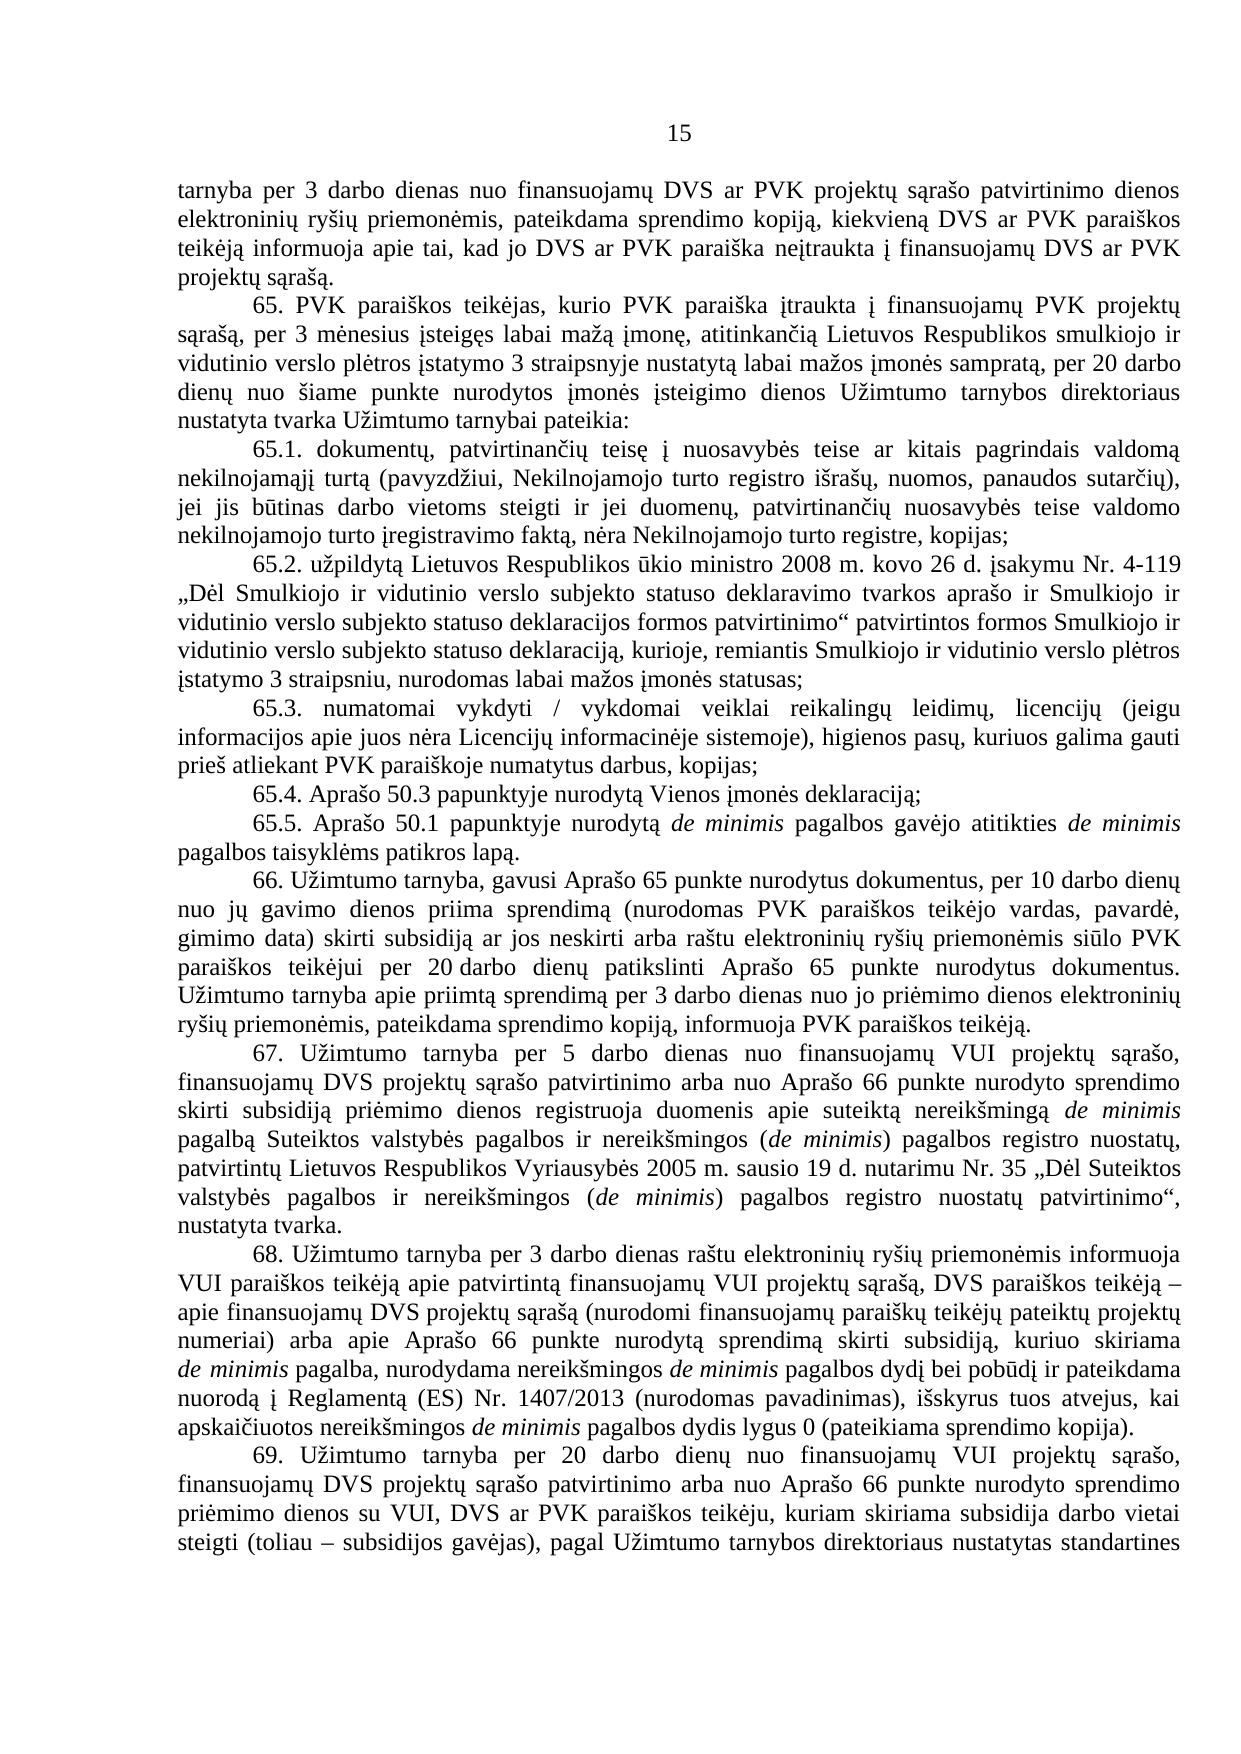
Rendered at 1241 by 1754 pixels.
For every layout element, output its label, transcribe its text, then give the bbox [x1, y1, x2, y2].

text 66. Užimtumo tarnyba, gavusi Aprašo 65 punkte nurodytus dokumentus, per 10 darbo dienų nuo jų gavimo dienos priima sprendimą (nurodomas PVK paraiškos teikėjo vardas, pavardė, gimimo data) skirti subsidiją ar jos neskirti arba raštu elektroninių ryšių priemonėmis siūlo PVK paraiškos teikėjui per 20 darbo dienų patikslinti Aprašo 65 punkte nurodytus dokumentus. Užimtumo tarnyba apie priimtą sprendimą per 3 darbo dienas nuo jo priėmimo dienos elektroninių ryšių priemonėmis, pateikdama sprendimo kopiją, informuoja PVK paraiškos teikėją. [177, 866, 1181, 1038]
text tarnyba per 3 darbo dienas nuo finansuojamų DVS ar PVK projektų sąrašo patvirtinimo dienos elektroninių ryšių priemonėmis, pateikdama sprendimo kopiją, kiekvieną DVS ar PVK paraiškos teikėją informuoja apie tai, kad jo DVS ar PVK paraiška neįtraukta į finansuojamų DVS ar PVK projektų sąrašą. [177, 176, 1181, 291]
text 65.5. Aprašo 50.1 papunktyje nurodytą de minimis pagalbos gavėjo atitikties de minimis pagalbos taisyklėms patikros lapą. [177, 808, 1181, 866]
text 68. Užimtumo tarnyba per 3 darbo dienas raštu elektroninių ryšių priemonėmis informuoja VUI paraiškos teikėją apie patvirtintą finansuojamų VUI projektų sąrašą, DVS paraiškos teikėją – apie finansuojamų DVS projektų sąrašą (nurodomi finansuojamų paraiškų teikėjų pateiktų projektų numeriai) arba apie Aprašo 66 punkte nurodytą sprendimą skirti subsidiją, kuriuo skiriama de minimis pagalba, nurodydama nereikšmingos de minimis pagalbos dydį bei pobūdį ir pateikdama nuorodą į Reglamentą (ES) Nr. 1407/2013 (nurodomas pavadinimas), išskyrus tuos atvejus, kai apskaičiuotos nereikšmingos de minimis pagalbos dydis lygus 0 (pateikiama sprendimo kopija). [177, 1239, 1181, 1441]
text 67. Užimtumo tarnyba per 5 darbo dienas nuo finansuojamų VUI projektų sąrašo, finansuojamų DVS projektų sąrašo patvirtinimo arba nuo Aprašo 66 punkte nurodyto sprendimo skirti subsidiją priėmimo dienos registruoja duomenis apie suteiktą nereikšmingą de minimis pagalbą Suteiktos valstybės pagalbos ir nereikšmingos (de minimis) pagalbos registro nuostatų, patvirtintų Lietuvos Respublikos Vyriausybės 2005 m. sausio 19 d. nutarimu Nr. 35 „Dėl Suteiktos valstybės pagalbos ir nereikšmingos (de minimis) pagalbos registro nuostatų patvirtinimo“, nustatyta tvarka. [177, 1038, 1181, 1239]
text 65.3. numatomai vykdyti / vykdomai veiklai reikalingų leidimų, licencijų (jeigu informacijos apie juos nėra Licencijų informacinėje sistemoje), higienos pasų, kuriuos galima gauti prieš atliekant PVK paraiškoje numatytus darbus, kopijas; [177, 693, 1181, 779]
text 65.2. užpildytą Lietuvos Respublikos ūkio ministro 2008 m. kovo 26 d. įsakymu Nr. 4‑119 „Dėl Smulkiojo ir vidutinio verslo subjekto statuso deklaravimo tvarkos aprašo ir Smulkiojo ir vidutinio verslo subjekto statuso deklaracijos formos patvirtinimo“ patvirtintos formos Smulkiojo ir vidutinio verslo subjekto statuso deklaraciją, kurioje, remiantis Smulkiojo ir vidutinio verslo plėtros įstatymo 3 straipsniu, nurodomas labai mažos įmonės statusas; [177, 549, 1181, 693]
text 65.1. dokumentų, patvirtinančių teisę į nuosavybės teise ar kitais pagrindais valdomą nekilnojamąjį turtą (pavyzdžiui, Nekilnojamojo turto registro išrašų, nuomos, panaudos sutarčių), jei jis būtinas darbo vietoms steigti ir jei duomenų, patvirtinančių nuosavybės teise valdomo nekilnojamojo turto įregistravimo faktą, nėra Nekilnojamojo turto registre, kopijas; [177, 434, 1181, 549]
text 69. Užimtumo tarnyba per 20 darbo dienų nuo finansuojamų VUI projektų sąrašo, finansuojamų DVS projektų sąrašo patvirtinimo arba nuo Aprašo 66 punkte nurodyto sprendimo priėmimo dienos su VUI, DVS ar PVK paraiškos teikėju, kuriam skiriama subsidija darbo vietai steigti (toliau – subsidijos gavėjas), pagal Užimtumo tarnybos direktoriaus nustatytas standartines [177, 1441, 1181, 1556]
text 65.4. Aprašo 50.3 papunktyje nurodytą Vienos įmonės deklaraciją; [177, 779, 1181, 808]
text 65. PVK paraiškos teikėjas, kurio PVK paraiška įtraukta į finansuojamų PVK projektų sąrašą, per 3 mėnesius įsteigęs labai mažą įmonę, atitinkančią Lietuvos Respublikos smulkiojo ir vidutinio verslo plėtros įstatymo 3 straipsnyje nustatytą labai mažos įmonės sampratą, per 20 darbo dienų nuo šiame punkte nurodytos įmonės įsteigimo dienos Užimtumo tarnybos direktoriaus nustatyta tvarka Užimtumo tarnybai pateikia: [177, 291, 1181, 434]
